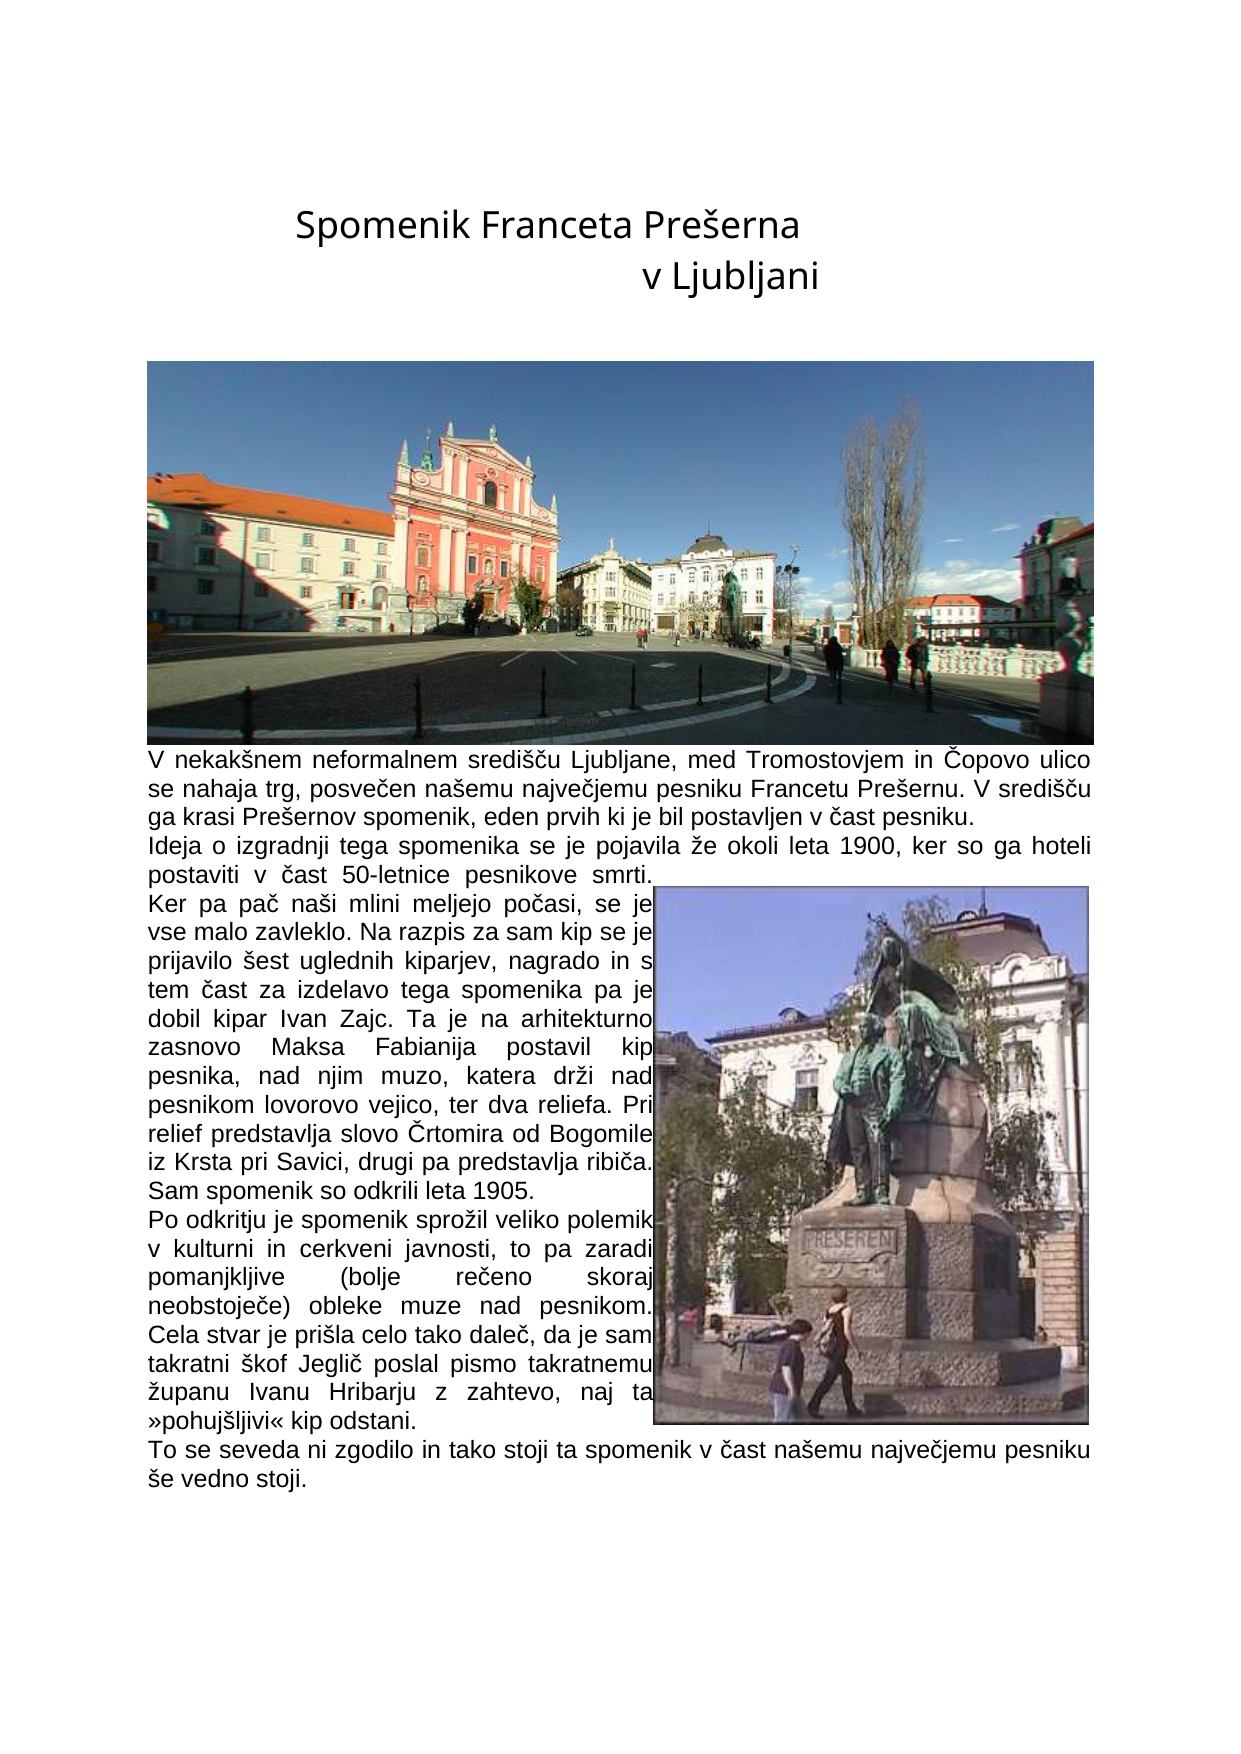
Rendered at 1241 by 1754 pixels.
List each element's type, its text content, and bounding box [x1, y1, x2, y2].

text Spomenik Franceta Prešerna [221, 199, 1093, 250]
text Po odkritju je spomenik sprožil veliko polemik v kulturni in cerkveni javnosti, to pa zaradi pomanjkljive (bolje rečeno skoraj neobstoječe) obleke muze nad pesnikom. Cela stvar je prišla celo tako daleč, da je sam takratni škof Jeglič poslal pismo takratnemu županu Ivanu Hribarju z zahtevo, naj ta »pohujšljivi« kip odstani. [148, 1205, 1093, 1435]
text V nekakšnem neformalnem središču Ljubljane, med Tromostovjem in Čopovo ulico se nahaja trg, posvečen našemu največjemu pesniku Francetu Prešernu. V središču ga krasi Prešernov spomenik, eden prvih ki je bil postavljen v čast pesniku. [148, 352, 1093, 831]
text Ideja o izgradnji tega spomenika se je pojavila že okoli leta 1900, ker so ga hoteli postaviti v čast 50-letnice pesnikove smrti. Ker pa pač naši mlini meljejo počasi, se je vse malo zavleklo. Na razpis za sam kip se je prijavilo šest uglednih kiparjev, nagrado in s tem čast za izdelavo tega spomenika pa je dobil kipar Ivan Zajc. Ta je na arhitekturno zasnovo Maksa Fabianija postavil kip pesnika, nad njim muzo, katera drži nad pesnikom lovorovo vejico, ter dva reliefa. Pri relief predstavlja slovo Črtomira od Bogomile iz Krsta pri Savici, drugi pa predstavlja ribiča. Sam spomenik so odkrili leta 1905. [148, 831, 1093, 1205]
text To se seveda ni zgodilo in tako stoji ta spomenik v čast našemu največjemu pesniku še vedno stoji. [148, 1435, 1093, 1492]
text v Ljubljani [295, 250, 1093, 301]
